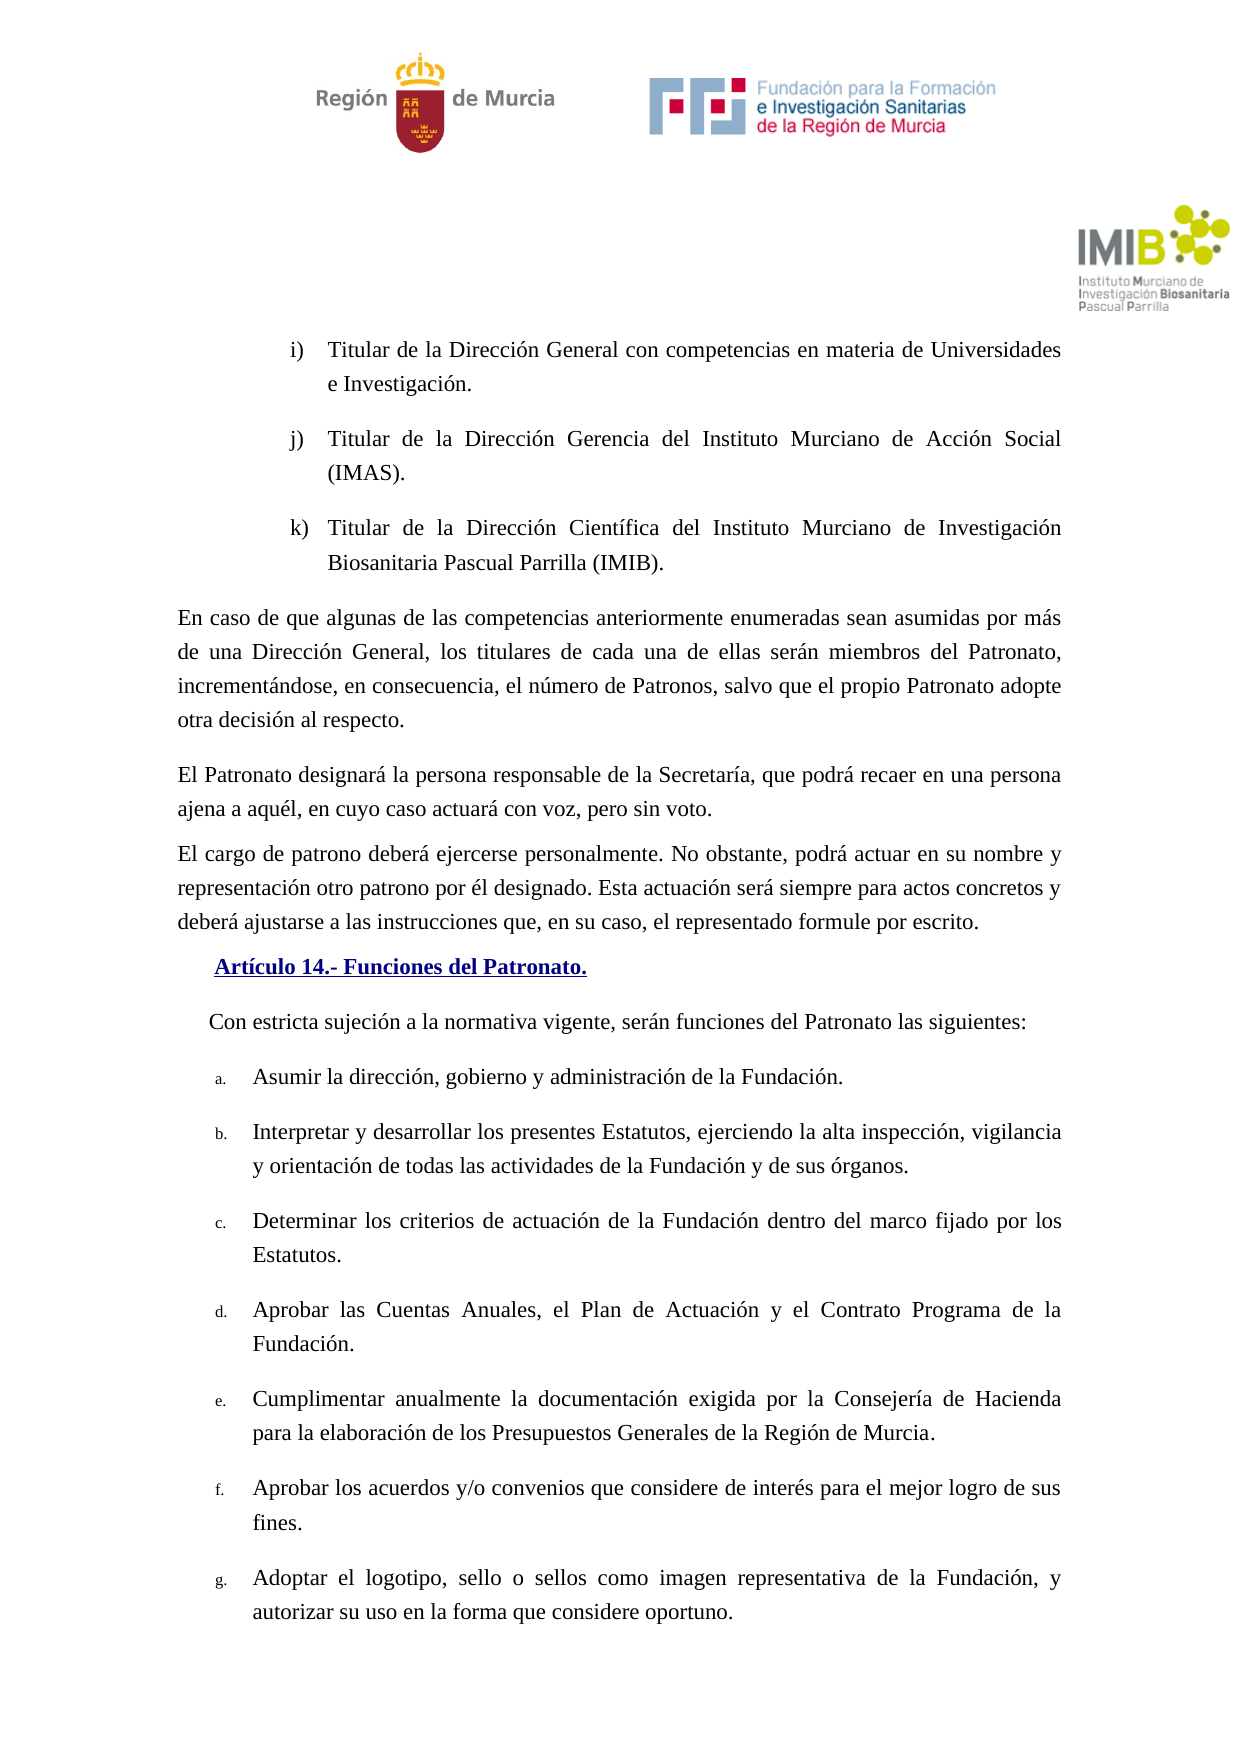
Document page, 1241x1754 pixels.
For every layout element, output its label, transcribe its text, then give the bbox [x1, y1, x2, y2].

text El cargo de patrono deberá ejercerse personalmente. No obstante, podrá actuar en su nombre y representación otro patrono por él designado. Esta actuación será siempre para actos concretos y deberá ajustarse a las instrucciones que, en su caso, el representado formule por escrito. [177, 840, 1063, 934]
text En caso de que algunas de las competencias anteriormente enumeradas sean asumidas por más de una Dirección General, los titulares de cada una de ellas serán miembros del Patronato, incrementándose, en consecuencia, el número de Patronos, salvo que el propio Patronato adopte otra decisión al respecto. [177, 604, 1063, 732]
list Aprobar los acuerdos y/o convenios que considere de interés para el mejor logro de sus fines. [215, 1474, 1063, 1535]
list Titular de la Dirección Gerencia del Instituto Murciano de Acción Social (IMAS). [290, 425, 1063, 486]
list Cumplimentar anualmente la documentación exigida por la Consejería de Hacienda para la elaboración de los Presupuestos Generales de la Región de Murcia. [215, 1385, 1063, 1446]
text El Patronato designará la persona responsable de la Secretaría, que podrá recaer en una persona ajena a aquél, en cuyo caso actuará con voz, pero sin voto. [177, 761, 1063, 822]
list Titular de la Dirección General con competencias en materia de Universidades e Investigación. [290, 336, 1063, 397]
text Con estricta sujeción a la normativa vigente, serán funciones del Patronato las siguientes: [177, 1008, 1063, 1034]
list Interpretar y desarrollar los presentes Estatutos, ejerciendo la alta inspección, vigilancia y orientación de todas las actividades de la Fundación y de sus órganos. [215, 1118, 1063, 1178]
list Determinar los criterios de actuación de la Fundación dentro del marco fijado por los Estatutos. [215, 1207, 1063, 1267]
text Artículo 14.- Funciones del Patronato. [177, 953, 1063, 979]
list Titular de la Dirección Científica del Instituto Murciano de Investigación Biosanitaria Pascual Parrilla (IMIB). [290, 514, 1063, 575]
list Asumir la dirección, gobierno y administración de la Fundación. [215, 1063, 1063, 1089]
list Aprobar las Cuentas Anuales, el Plan de Actuación y el Contrato Programa de la Fundación. [215, 1296, 1063, 1357]
list Adoptar el logotipo, sello o sellos como imagen representativa de la Fundación, y autorizar su uso en la forma que considere oportuno. [215, 1564, 1063, 1624]
